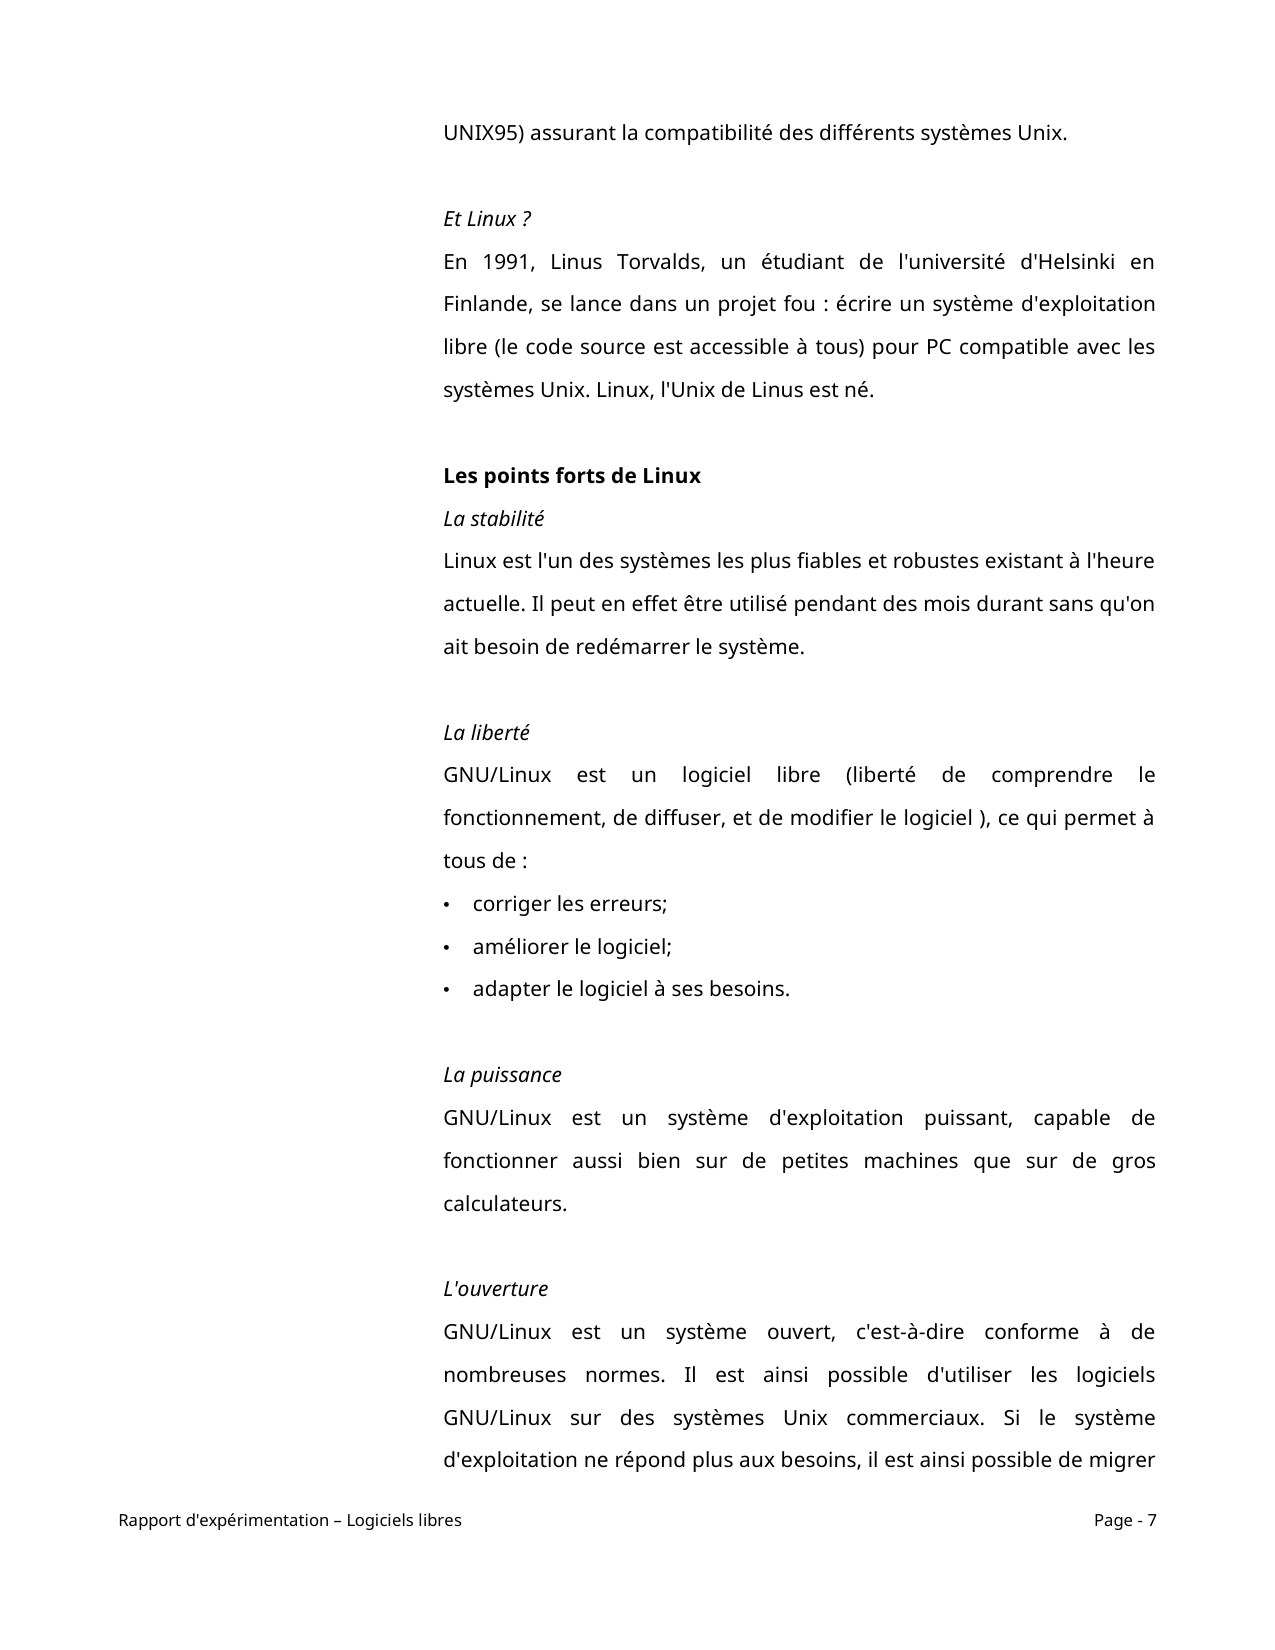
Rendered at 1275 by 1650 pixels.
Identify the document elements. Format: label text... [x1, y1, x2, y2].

text La puissance [443, 1060, 1157, 1088]
text Et Linux ? [443, 204, 1157, 232]
text L'ouverture [443, 1274, 1157, 1303]
text En 1991, Linus Torvalds, un étudiant de l'université d'Helsinki en Finlande, se lance dans un projet fou : écrire un système d'exploitation libre (le code source est accessible à tous) pour PC compatible avec les systèmes Unix. Linux, l'Unix de Linus est né. [443, 247, 1157, 403]
list adapter le logiciel à ses besoins. [443, 974, 1157, 1003]
text La stabilité [443, 503, 1157, 532]
text Linux est l'un des systèmes les plus fiables et robustes existant à l'heure actuelle. Il peut en effet être utilisé pendant des mois durant sans qu'on ait besoin de redémarrer le système. [443, 546, 1157, 660]
text GNU/Linux est un système d'exploitation puissant, capable de fonctionner aussi bien sur de petites machines que sur de gros calculateurs. [443, 1103, 1157, 1217]
text GNU/Linux est un système ouvert, c'est-à-dire conforme à de nombreuses normes. Il est ainsi possible d'utiliser les logiciels GNU/Linux sur des systèmes Unix commerciaux. Si le système d'exploitation ne répond plus aux besoins, il est ainsi possible de migrer [443, 1317, 1157, 1474]
text UNIX95) assurant la compatibilité des différents systèmes Unix. [443, 118, 1157, 147]
text GNU/Linux est un logiciel libre (liberté de comprendre le fonctionnement, de diffuser, et de modifier le logiciel ), ce qui permet à tous de : [443, 760, 1157, 874]
text La liberté [443, 717, 1157, 746]
text Les points forts de Linux [443, 461, 1157, 489]
list corriger les erreurs; [443, 889, 1157, 917]
list améliorer le logiciel; [443, 932, 1157, 960]
